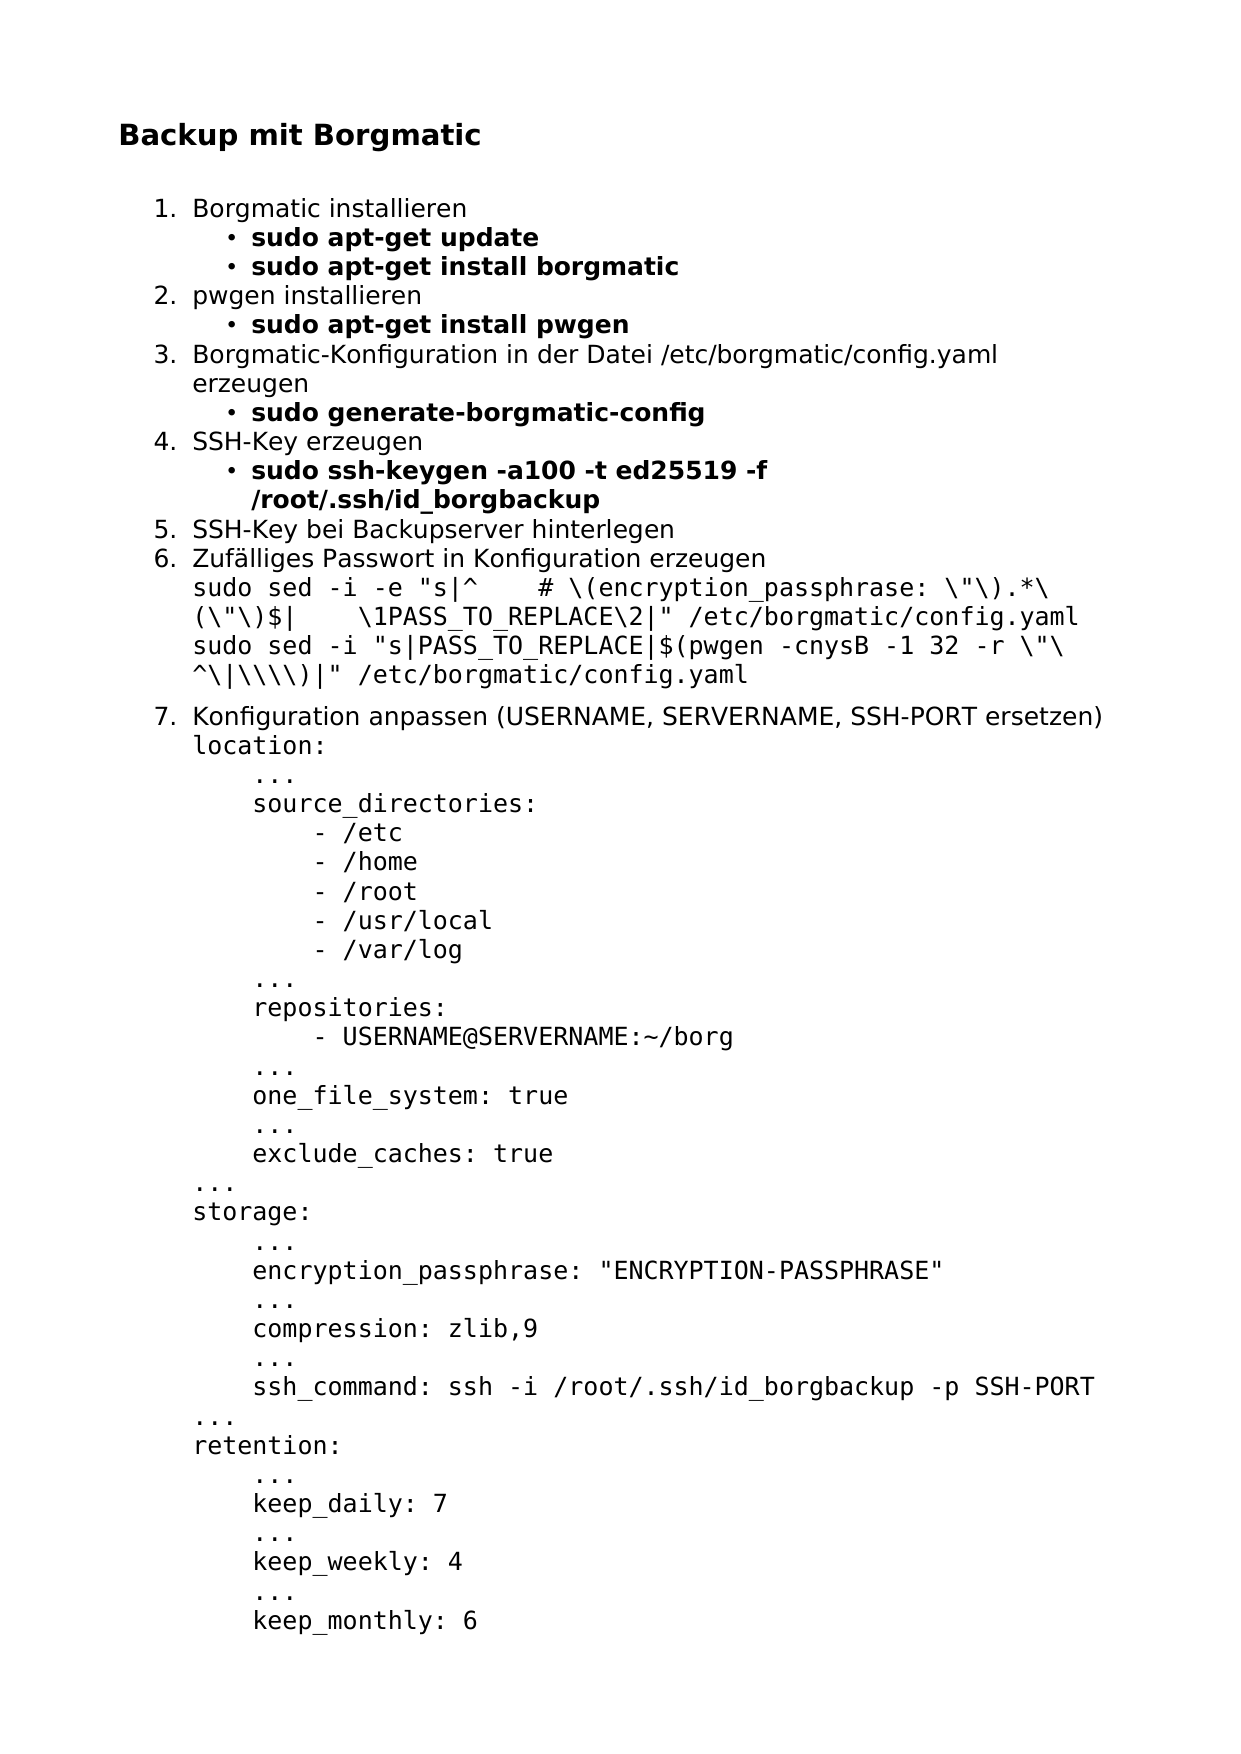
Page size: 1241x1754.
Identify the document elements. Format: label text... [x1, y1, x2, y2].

list sudo apt-get install borgmatic [236, 252, 1122, 282]
subtitle Backup mit Borgmatic [118, 118, 1122, 152]
list SSH-Key bei Backupserver hinterlegen [177, 515, 1122, 544]
list Konfiguration anpassen (USERNAME, SERVERNAME, SSH-PORT ersetzen) [177, 702, 1122, 731]
list Borgmatic installieren [177, 194, 1122, 223]
list sudo ssh-keygen -a100 -t ed25519 -f /root/.ssh/id_borgbackup [236, 457, 1122, 515]
list Borgmatic-Konfiguration in der Datei /etc/borgmatic/config.yaml erzeugen [177, 340, 1122, 398]
list sudo apt-get update [236, 223, 1122, 252]
list Zufälliges Passwort in Konfiguration erzeugen [177, 544, 1122, 573]
list sudo generate-borgmatic-config [236, 398, 1122, 427]
list pwgen installieren [177, 282, 1122, 311]
list SSH-Key erzeugen [177, 427, 1122, 457]
list location: ... source_directories: - /etc - /home - /root - /usr/local - /var/log ... repositories: - USERNAME@SERVERNAME:~/borg ... one_file_system: true ... exclude_caches: true ... storage: ... encryption_passphrase: "ENCRYPTION-PASSPHRASE" ... compression: zlib,9 ... ssh_command: ssh -i /root/.ssh/id_borgbackup -p SSH-PORT ... retention: ... keep_daily: 7 ... keep_weekly: 4 ... keep_monthly: 6 [177, 731, 1122, 1635]
list sudo apt-get install pwgen [236, 311, 1122, 340]
list sudo sed -i -e "s|^ # \(encryption_passphrase: \"\).*\(\"\)$| \1PASS_TO_REPLACE\2|" /etc/borgmatic/config.yaml sudo sed -i "s|PASS_TO_REPLACE|$(pwgen -cnysB -1 32 -r \"\^\|\\\\)|" /etc/borgmatic/config.yaml [177, 573, 1122, 690]
